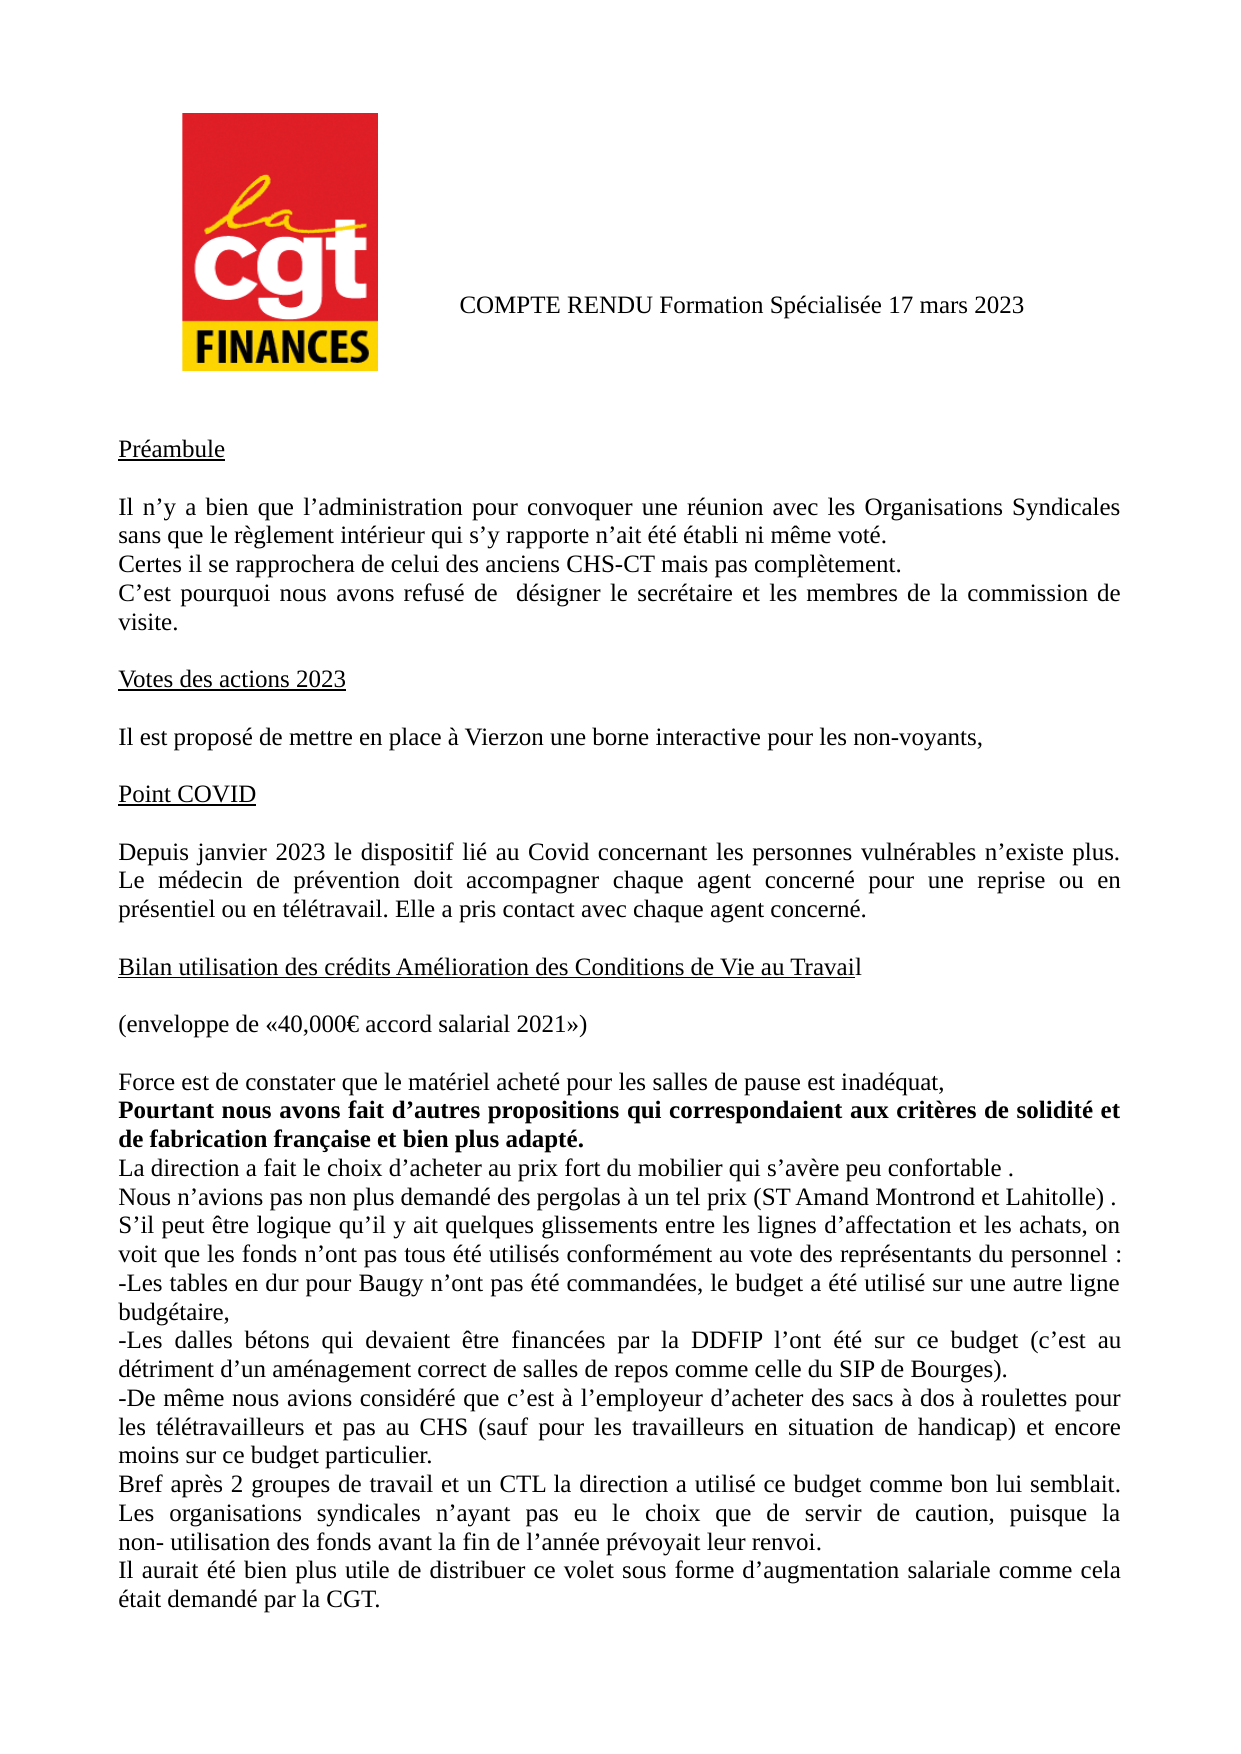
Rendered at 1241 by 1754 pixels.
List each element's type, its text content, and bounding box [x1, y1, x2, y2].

text Pourtant nous avons fait d’autres propositions qui correspondaient aux critères de solidité et de fabrication française et bien plus adapté. [118, 1096, 1122, 1153]
text Il aurait été bien plus utile de distribuer ce volet sous forme d’augmentation salariale comme cela était demandé par la CGT. [118, 1556, 1122, 1613]
text C’est pourquoi nous avons refusé de désigner le secrétaire et les membres de la commission de visite. [118, 578, 1122, 636]
text Il n’y a bien que l’administration pour convoquer une réunion avec les Organisations Syndicales sans que le règlement intérieur qui s’y rapporte n’ait été établi ni même voté. [118, 492, 1122, 549]
picture [182, 113, 378, 371]
text -De même nous avions considéré que c’est à l’employeur d’acheter des sacs à dos à roulettes pour les télétravailleurs et pas au CHS (sauf pour les travailleurs en situation de handicap) et encore moins sur ce budget particulier. [118, 1383, 1122, 1469]
text Votes des actions 2023 [118, 664, 1122, 693]
text -Les dalles bétons qui devaient être financées par la DDFIP l’ont été sur ce budget (c’est au détriment d’un aménagement correct de salles de repos comme celle du SIP de Bourges). [118, 1326, 1122, 1383]
text Bilan utilisation des crédits Amélioration des Conditions de Vie au Travail [118, 952, 1122, 981]
text Point COVID [118, 779, 1122, 808]
text La direction a fait le choix d’acheter au prix fort du mobilier qui s’avère peu confortable . [118, 1153, 1122, 1182]
text Depuis janvier 2023 le dispositif lié au Covid concernant les personnes vulnérables n’existe plus. Le médecin de prévention doit accompagner chaque agent concerné pour une reprise ou en présentiel ou en télétravail. Elle a pris contact avec chaque agent concerné. [118, 837, 1122, 923]
text [118, 291, 182, 319]
text (enveloppe de «40,000€ accord salarial 2021») [118, 1009, 1122, 1038]
text Nous n’avions pas non plus demandé des pergolas à un tel prix (ST Amand Montrond et Lahitolle) . [118, 1182, 1122, 1211]
text Il est proposé de mettre en place à Vierzon une borne interactive pour les non-voyants, [118, 722, 1122, 751]
text COMPTE RENDU Formation Spécialisée 17 mars 2023 [378, 291, 1122, 319]
text Préambule [118, 434, 1122, 463]
text Certes il se rapprochera de celui des anciens CHS-CT mais pas complètement. [118, 549, 1122, 578]
text Bref après 2 groupes de travail et un CTL la direction a utilisé ce budget comme bon lui semblait. Les organisations syndicales n’ayant pas eu le choix que de servir de caution, puisque la non- utilisation des fonds avant la fin de l’année prévoyait leur renvoi. [118, 1469, 1122, 1556]
text Force est de constater que le matériel acheté pour les salles de pause est inadéquat, [118, 1067, 1122, 1096]
text S’il peut être logique qu’il y ait quelques glissements entre les lignes d’affectation et les achats, on voit que les fonds n’ont pas tous été utilisés conformément au vote des représentants du personnel : -Les tables en dur pour Baugy n’ont pas été commandées, le budget a été utilisé sur une autre ligne budgétaire, [118, 1211, 1122, 1326]
